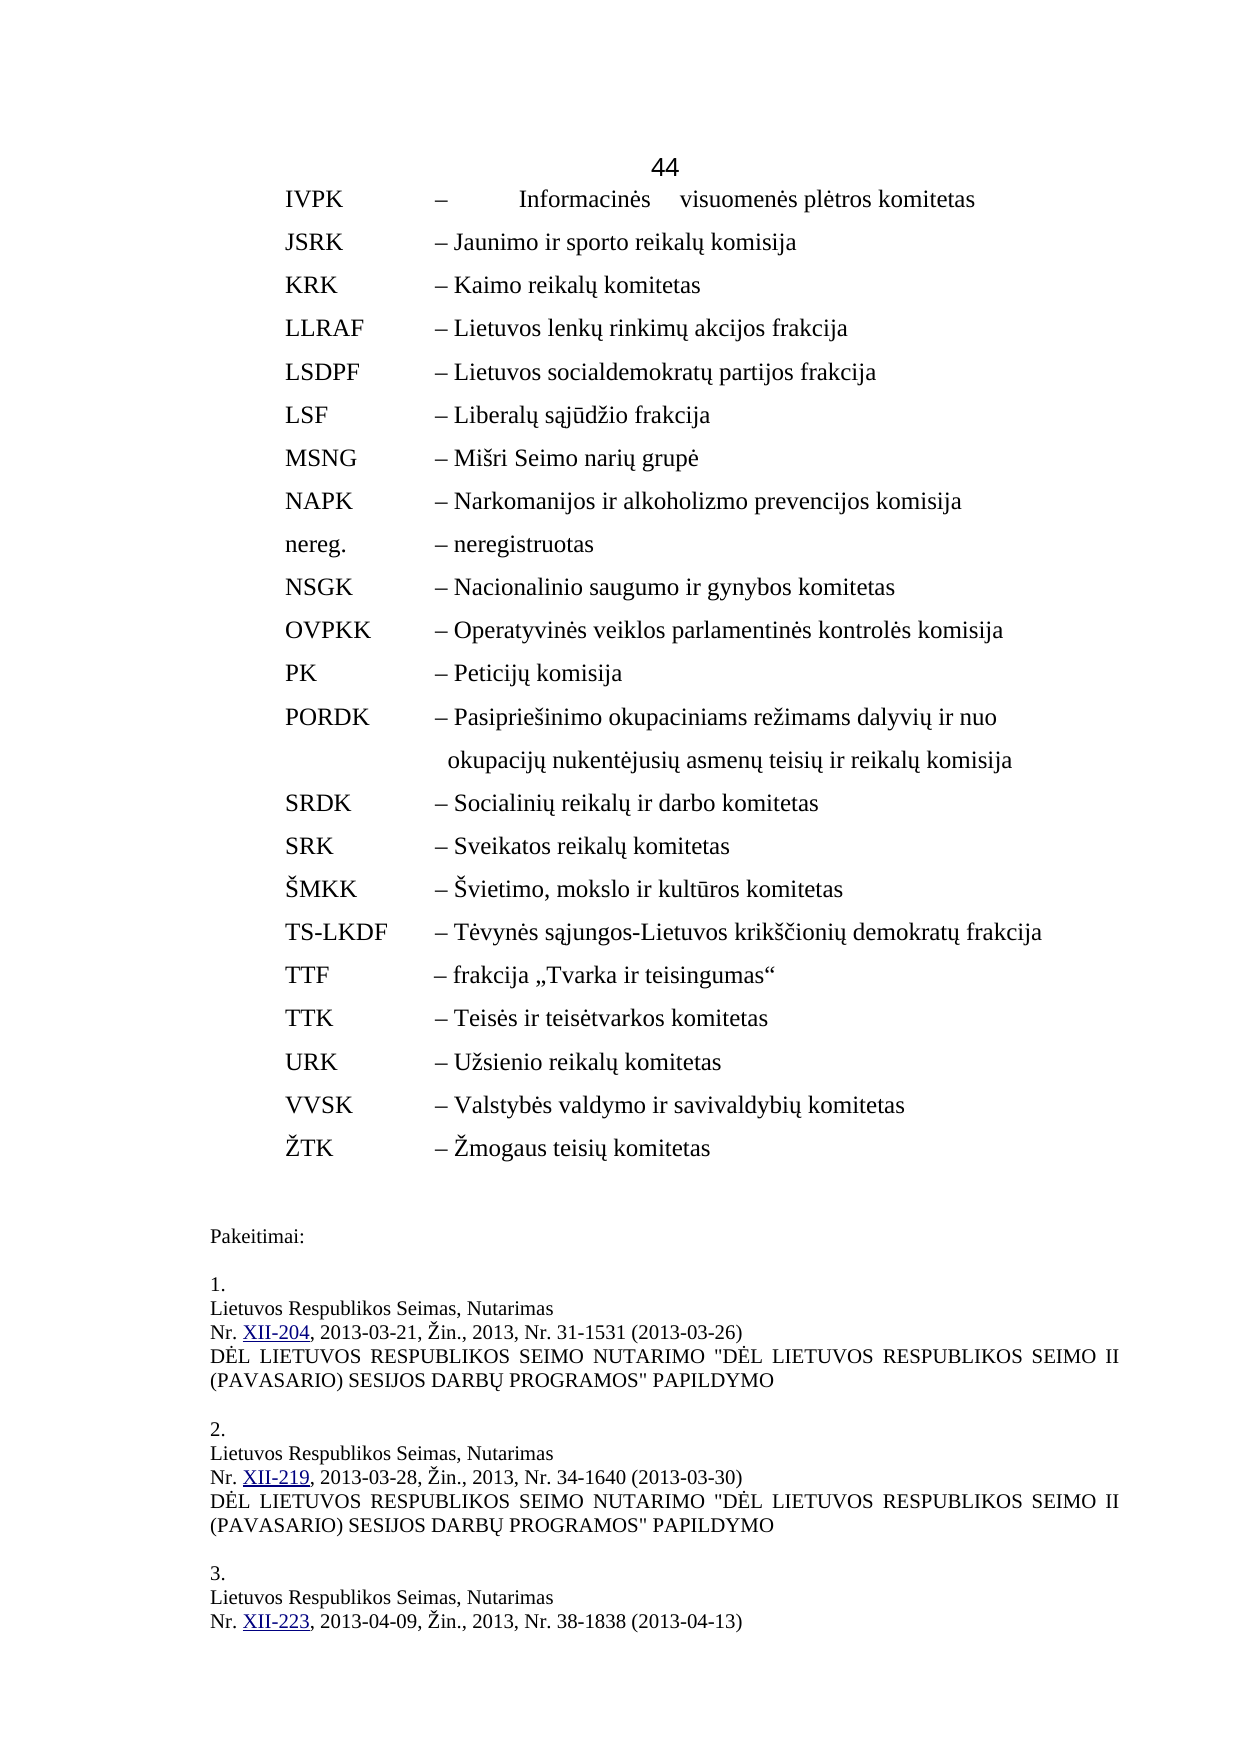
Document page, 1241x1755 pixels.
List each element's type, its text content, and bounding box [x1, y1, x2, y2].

text Pakeitimai: [210, 1224, 1120, 1248]
text NSGK – Nacionalinio saugumo ir gynybos komitetas [210, 572, 1120, 601]
text PORDK – Pasipriešinimo okupaciniams režimams dalyvių ir nuo [210, 702, 1120, 730]
text TS-LKDF – Tėvynės sąjungos-Lietuvos krikščionių demokratų frakcija [210, 917, 1120, 946]
text LSDPF – Lietuvos socialdemokratų partijos frakcija [210, 357, 1120, 385]
text 2. [210, 1417, 1120, 1441]
text TTF – frakcija „Tvarka ir teisingumas“ [284, 960, 1120, 989]
text SRDK – Socialinių reikalų ir darbo komitetas [210, 788, 1120, 817]
text Nr. XII-204, 2013-03-21, Žin., 2013, Nr. 31-1531 (2013-03-26) [210, 1320, 1120, 1344]
text DĖL LIETUVOS RESPUBLIKOS SEIMO NUTARIMO "DĖL LIETUVOS RESPUBLIKOS SEIMO II (PAVASARIO) SESIJOS DARBŲ PROGRAMOS" PAPILDYMO [210, 1344, 1120, 1392]
text 3. [210, 1561, 1120, 1585]
text nereg. – neregistruotas [210, 529, 1120, 558]
text LLRAF – Lietuvos lenkų rinkimų akcijos frakcija [210, 313, 1120, 342]
text Lietuvos Respublikos Seimas, Nutarimas [210, 1585, 1120, 1609]
text OVPKK – Operatyvinės veiklos parlamentinės kontrolės komisija [210, 615, 1120, 644]
text Nr. XII-223, 2013-04-09, Žin., 2013, Nr. 38-1838 (2013-04-13) [210, 1609, 1120, 1633]
text Nr. XII-219, 2013-03-28, Žin., 2013, Nr. 34-1640 (2013-03-30) [210, 1465, 1120, 1489]
text KRK – Kaimo reikalų komitetas [210, 270, 1120, 299]
text JSRK – Jaunimo ir sporto reikalų komisija [210, 227, 1120, 256]
text URK – Užsienio reikalų komitetas [210, 1047, 1120, 1075]
text SRK – Sveikatos reikalų komitetas [210, 831, 1120, 860]
text PK – Peticijų komisija [210, 658, 1120, 687]
text Lietuvos Respublikos Seimas, Nutarimas [210, 1296, 1120, 1320]
text VVSK – Valstybės valdymo ir savivaldybių komitetas [210, 1090, 1120, 1118]
text Lietuvos Respublikos Seimas, Nutarimas [210, 1441, 1120, 1465]
text TTK – Teisės ir teisėtvarkos komitetas [210, 1003, 1120, 1032]
text NAPK – Narkomanijos ir alkoholizmo prevencijos komisija [210, 486, 1120, 515]
text MSNG – Mišri Seimo narių grupė [210, 443, 1120, 472]
text 1. [210, 1272, 1120, 1296]
text ŠMKK – Švietimo, mokslo ir kultūros komitetas [210, 874, 1120, 903]
text IVPK – Informacinės visuomenės plėtros komitetas [210, 184, 1120, 213]
text okupacijų nukentėjusių asmenų teisių ir reikalų komisija [210, 745, 1120, 773]
text DĖL LIETUVOS RESPUBLIKOS SEIMO NUTARIMO "DĖL LIETUVOS RESPUBLIKOS SEIMO II (PAVASARIO) SESIJOS DARBŲ PROGRAMOS" PAPILDYMO [210, 1489, 1120, 1537]
text LSF – Liberalų sąjūdžio frakcija [210, 400, 1120, 428]
text ŽTK – Žmogaus teisių komitetas [210, 1133, 1120, 1162]
